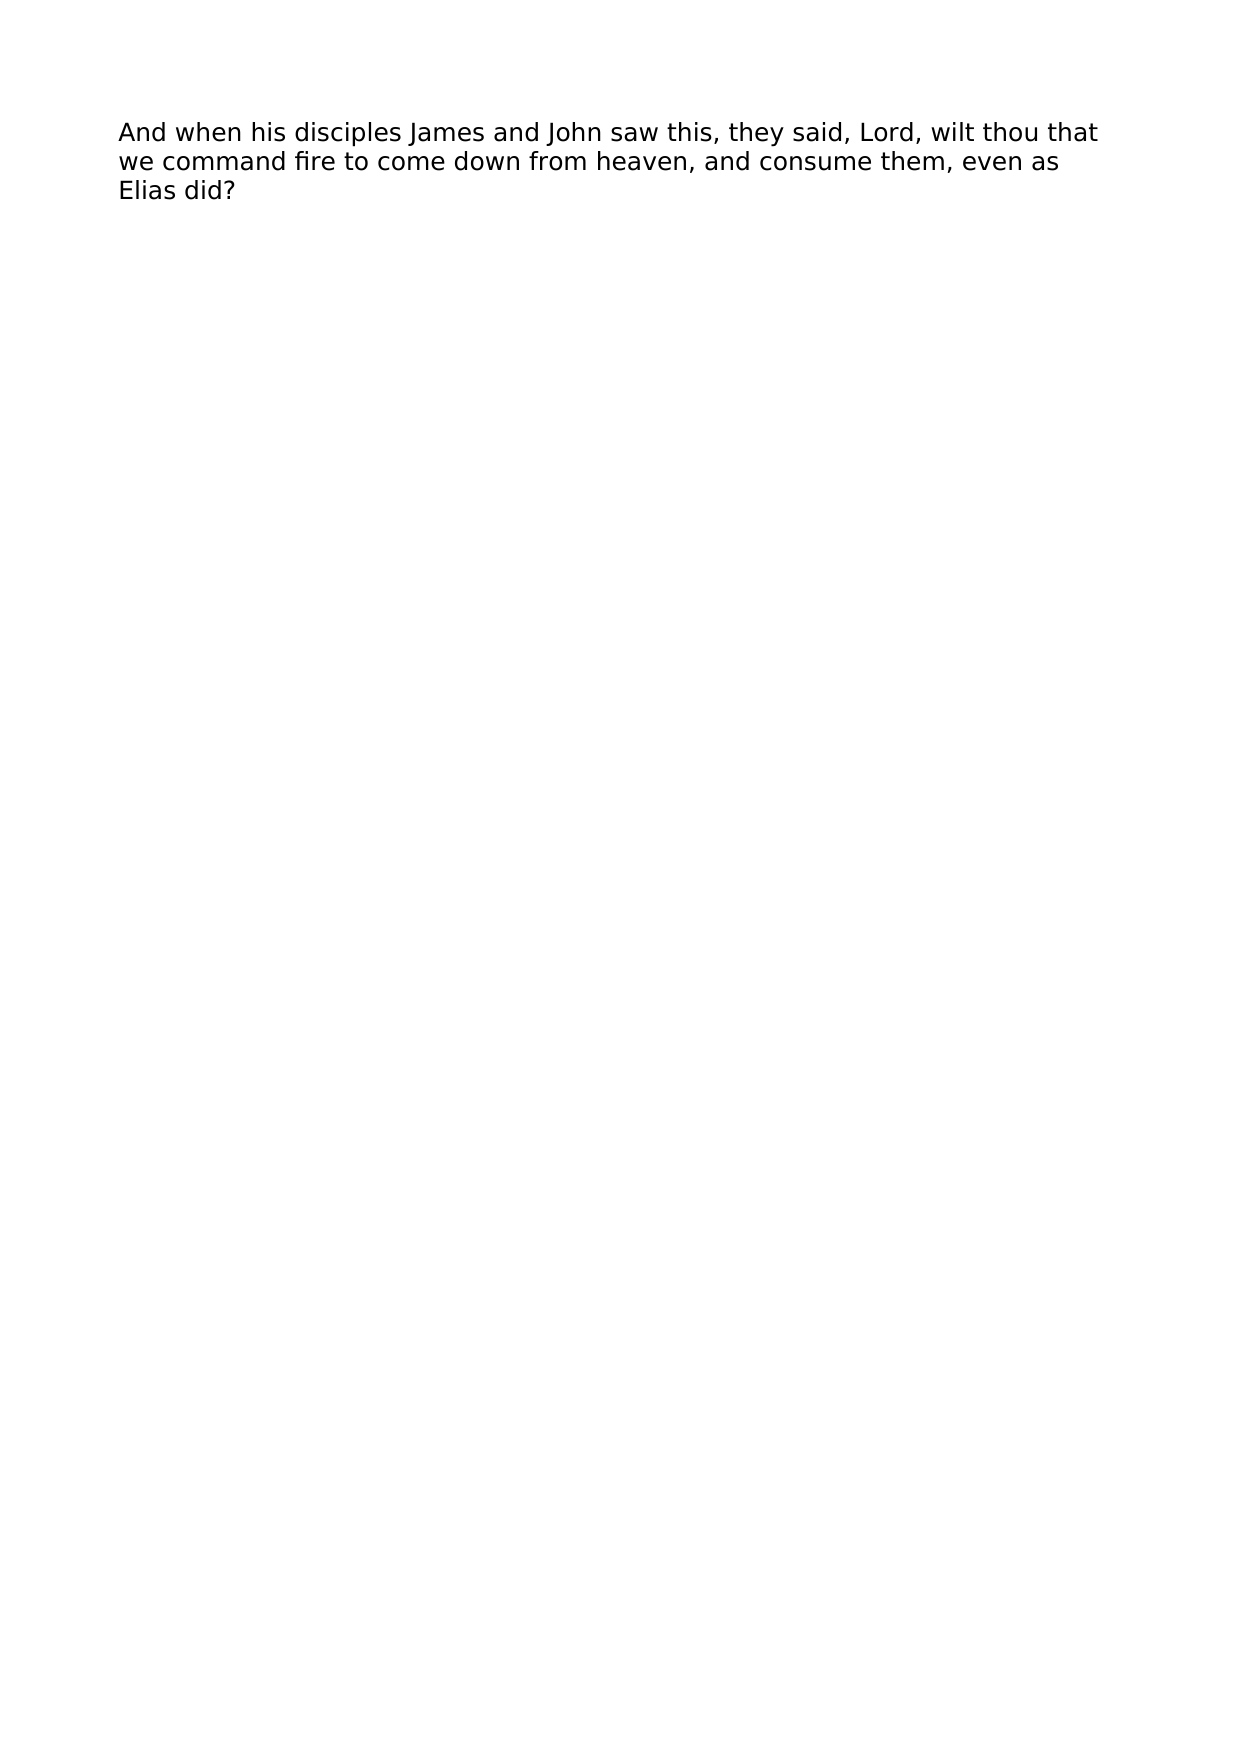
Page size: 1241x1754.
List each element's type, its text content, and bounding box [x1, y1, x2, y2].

text And when his disciples James and John saw this, they said, Lord, wilt thou that we command fire to come down from heaven, and consume them, even as Elias did? [118, 118, 1122, 206]
